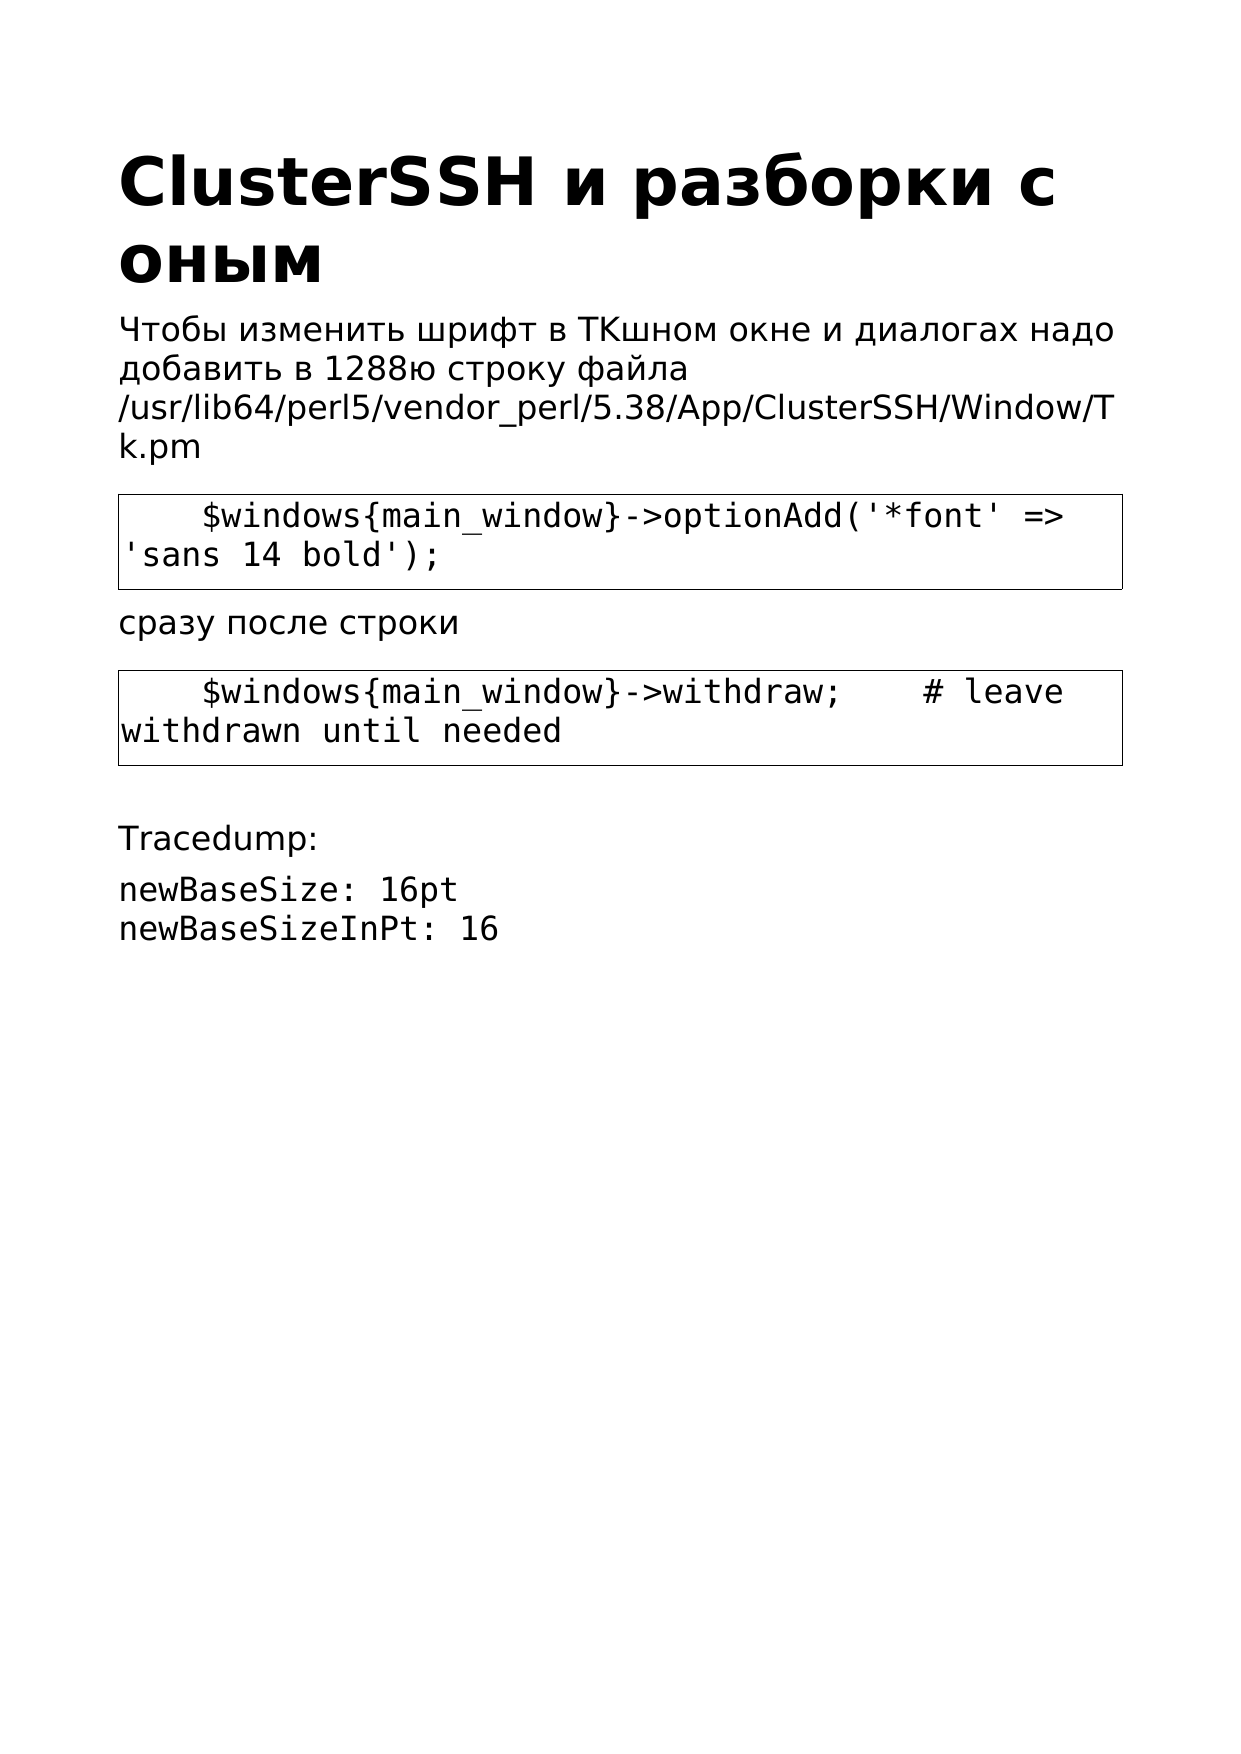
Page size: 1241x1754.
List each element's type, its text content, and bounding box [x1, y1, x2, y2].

table_header $windows{main_window}->optionAdd('*font' => 'sans 14 bold'); [119, 495, 1122, 589]
text сразу после строки [118, 604, 1122, 643]
table_header $windows{main_window}->withdraw; # leave withdrawn until needed [119, 671, 1122, 765]
subtitle ClusterSSH и разборки с оным [118, 143, 1122, 298]
text Чтобы изменить шрифт в TKшном окне и диалогах надо добавить в 1288ю строку файла /usr/lib64/perl5/vendor_perl/5.38/App/ClusterSSH/Window/Tk.pm [118, 311, 1122, 466]
text newBaseSize: 16pt newBaseSizeInPt: 16 [118, 871, 1122, 948]
text Tracedump: [118, 780, 1122, 858]
